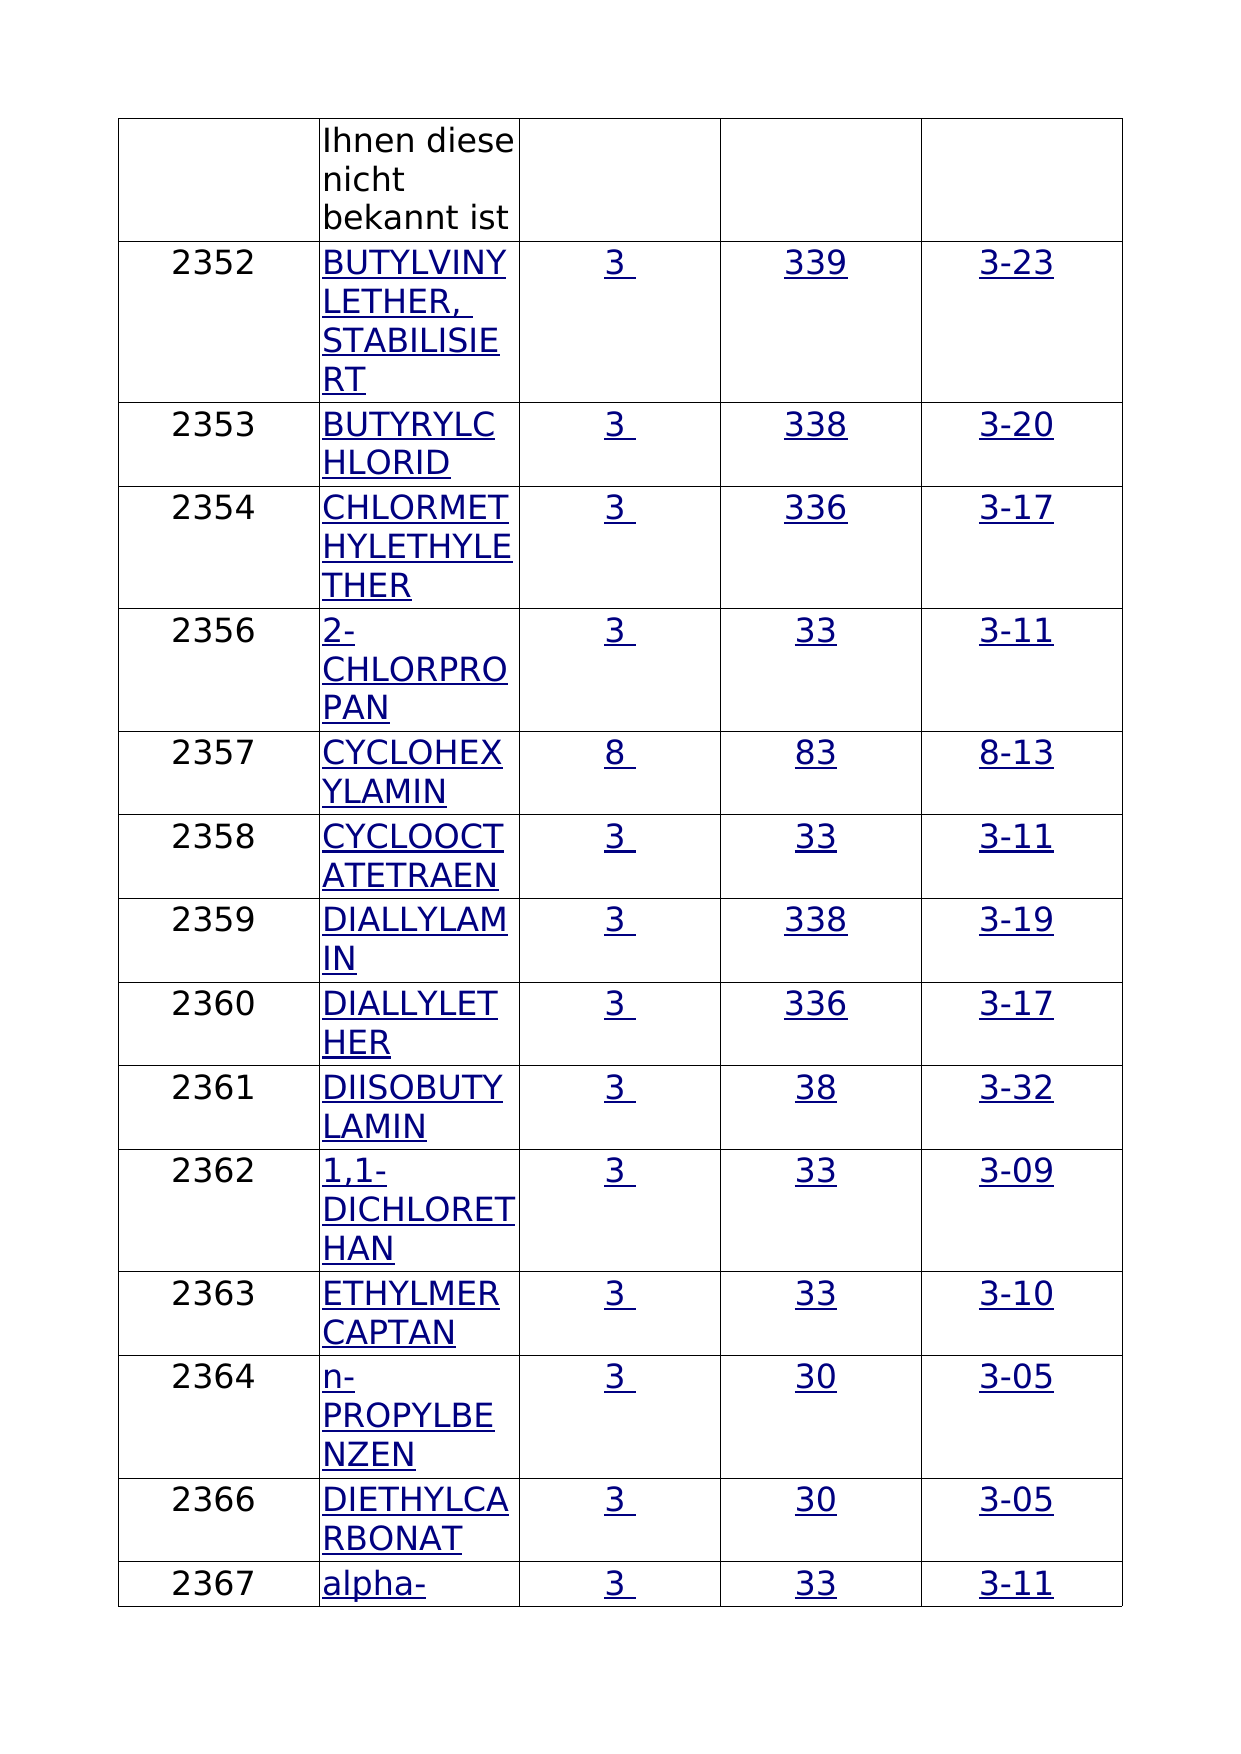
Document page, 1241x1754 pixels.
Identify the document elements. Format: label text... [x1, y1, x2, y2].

table_cell 3-32 [922, 1066, 1122, 1149]
table_cell 2356 [119, 609, 319, 731]
table_cell 30 [721, 1479, 921, 1561]
table_cell ETHYLMERCAPTAN [320, 1272, 519, 1355]
table_cell 3-10 [922, 1272, 1122, 1355]
table_cell 339 [721, 242, 921, 402]
table_cell 33 [721, 815, 921, 898]
table_cell DIISOBUTYLAMIN [320, 1066, 519, 1149]
table_cell 3 [520, 983, 720, 1065]
table_cell 8-13 [922, 732, 1122, 814]
table_cell 83 [721, 732, 921, 814]
table_cell 3 [520, 899, 720, 982]
table_cell 2359 [119, 899, 319, 982]
table_cell n-PROPYLBENZEN [320, 1356, 519, 1477]
table_cell 3 [520, 815, 720, 898]
table_cell 2-CHLORPROPAN [320, 609, 519, 731]
table_cell 1,1-DICHLORETHAN [320, 1150, 519, 1271]
table_cell 38 [721, 1066, 921, 1149]
table_cell 33 [721, 1272, 921, 1355]
table_cell 3 [520, 1272, 720, 1355]
table_cell [721, 119, 921, 241]
table_cell CHLORMETHYLETHYLETHER [320, 487, 519, 608]
table_cell 2367 [119, 1562, 319, 1606]
table_cell 3 [520, 1356, 720, 1477]
table_cell 3-17 [922, 983, 1122, 1065]
table_cell 3-23 [922, 242, 1122, 402]
table_cell 336 [721, 983, 921, 1065]
table_cell 30 [721, 1356, 921, 1477]
table_cell DIETHYLCARBONAT [320, 1479, 519, 1561]
table_cell 2360 [119, 983, 319, 1065]
table_cell 338 [721, 403, 921, 486]
table_cell 3 [520, 487, 720, 608]
table_cell 3-11 [922, 609, 1122, 731]
table_cell 338 [721, 899, 921, 982]
table_cell 3 [520, 1479, 720, 1561]
table_cell DIALLYLAMIN [320, 899, 519, 982]
table_cell DIALLYLETHER [320, 983, 519, 1065]
table_cell 2358 [119, 815, 319, 898]
table_cell 3-05 [922, 1356, 1122, 1477]
table_cell BUTYLVINYLETHER, STABILISIERT [320, 242, 519, 402]
table_cell 3-11 [922, 815, 1122, 898]
table_cell 3 [520, 1150, 720, 1271]
table_cell 3 [520, 1066, 720, 1149]
table_cell CYCLOOCTATETRAEN [320, 815, 519, 898]
table_cell 3-11 [922, 1562, 1122, 1606]
table_cell 2363 [119, 1272, 319, 1355]
table_cell 2354 [119, 487, 319, 608]
table_cell [119, 119, 319, 241]
table_cell 33 [721, 1562, 921, 1606]
table_cell 3 [520, 242, 720, 402]
table_cell [520, 119, 720, 241]
table_cell alpha- [320, 1562, 519, 1606]
table_cell Ihnen diese nicht bekannt ist [320, 119, 519, 241]
table_cell BUTYRYLCHLORID [320, 403, 519, 486]
table_cell 3 [520, 609, 720, 731]
table_cell 2352 [119, 242, 319, 402]
table_cell 3-09 [922, 1150, 1122, 1271]
table_cell 3-05 [922, 1479, 1122, 1561]
table_cell 8 [520, 732, 720, 814]
table_cell 2364 [119, 1356, 319, 1477]
table_cell 33 [721, 1150, 921, 1271]
table_cell 3 [520, 1562, 720, 1606]
table_cell 336 [721, 487, 921, 608]
table_cell 2353 [119, 403, 319, 486]
table_cell 2361 [119, 1066, 319, 1149]
table_cell 2357 [119, 732, 319, 814]
table_cell 3-19 [922, 899, 1122, 982]
table_cell CYCLOHEXYLAMIN [320, 732, 519, 814]
table_cell 3-20 [922, 403, 1122, 486]
table_cell 3 [520, 403, 720, 486]
table_cell 2362 [119, 1150, 319, 1271]
table_cell 2366 [119, 1479, 319, 1561]
table_cell 3-17 [922, 487, 1122, 608]
table_cell [922, 119, 1122, 241]
table_cell 33 [721, 609, 921, 731]
